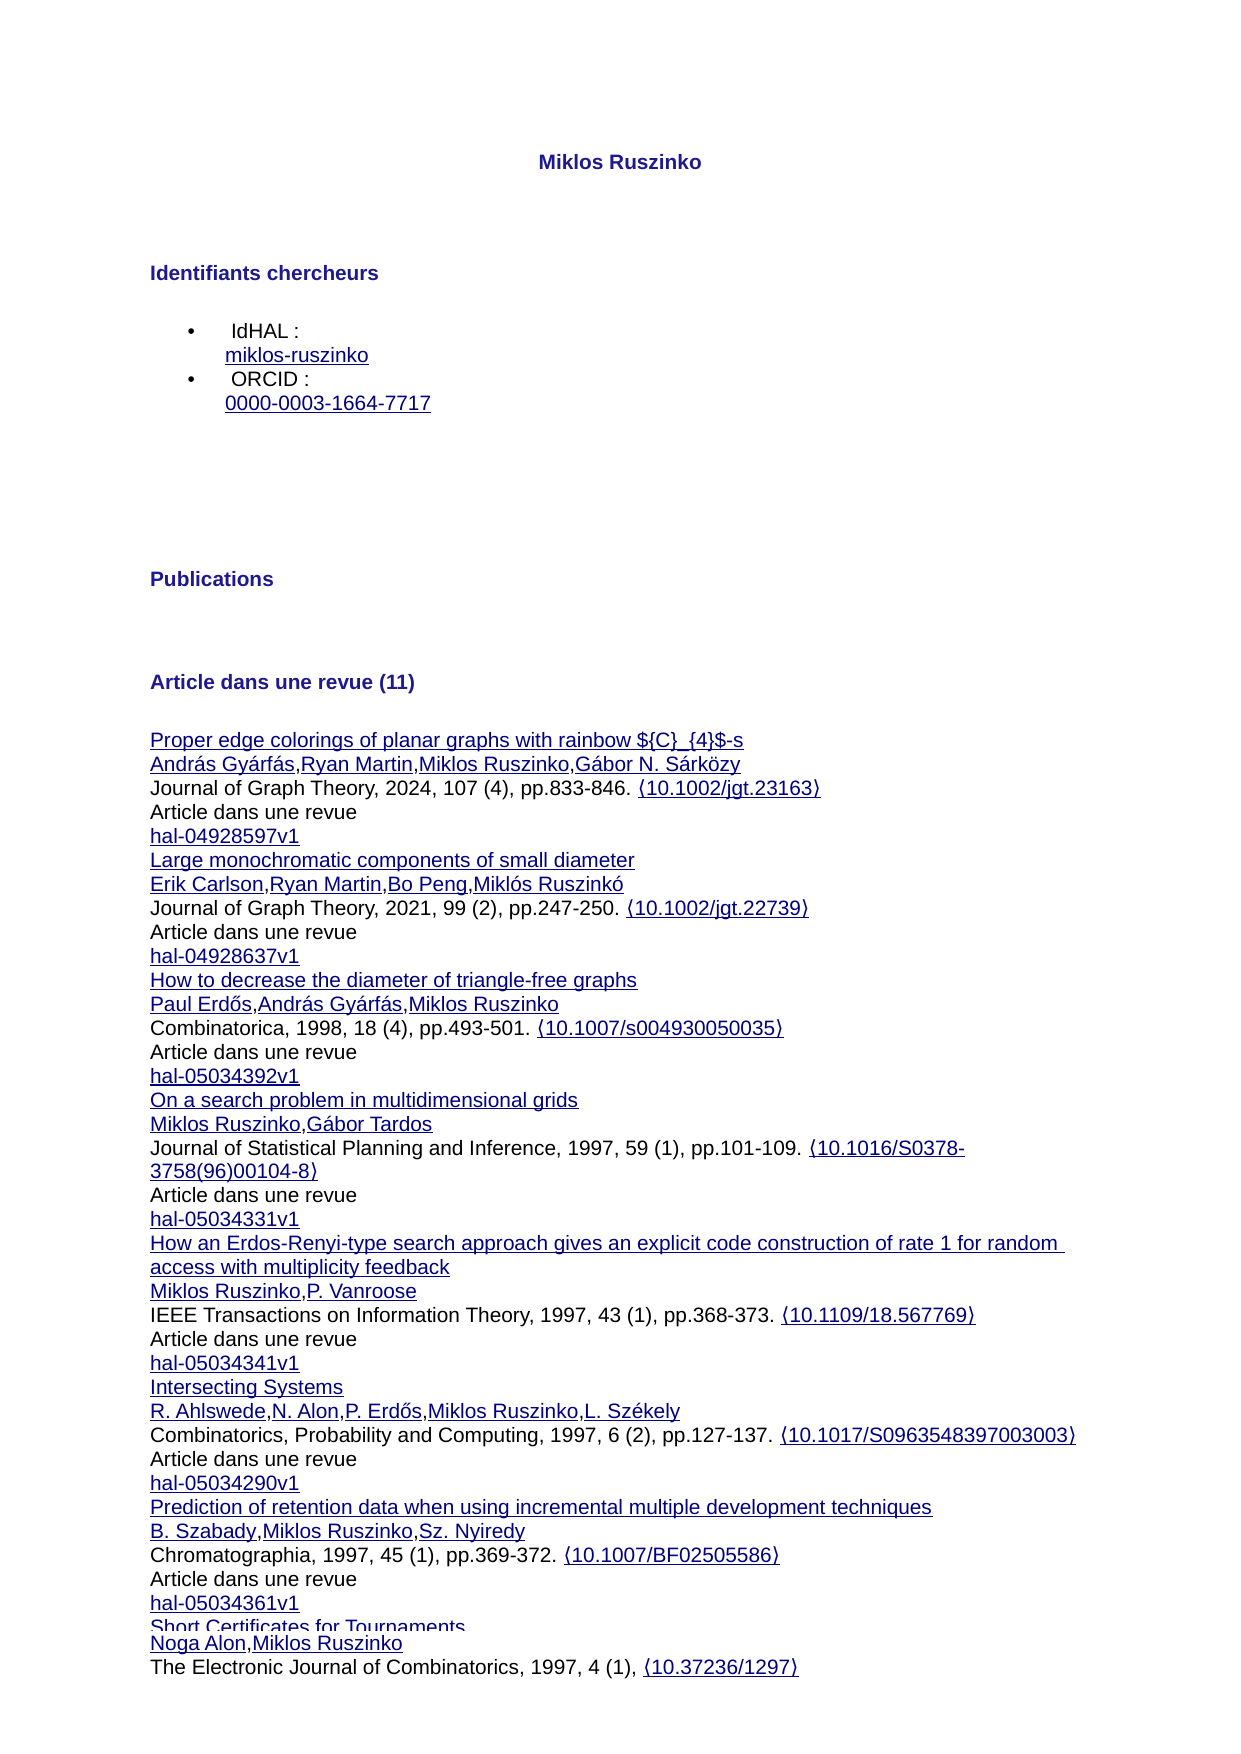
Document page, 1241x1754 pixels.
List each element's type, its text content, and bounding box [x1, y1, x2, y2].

list ORCID : [187, 367, 1090, 391]
list IdHAL : [187, 319, 1090, 343]
subtitle Miklos Ruszinko [150, 150, 1090, 174]
subtitle Publications [150, 567, 1090, 591]
list 0000-0003-1664-7717 [187, 391, 1090, 414]
table_cell Short Certificates for Tournaments Noga Alon,Miklos Ruszinko The Electronic Journal of Combinatorics, 1997, 4 (1), ⟨10.37236/1297⟩ [150, 1615, 1090, 1679]
subtitle Identifiants chercheurs [150, 260, 1090, 284]
subtitle Article dans une revue (11) [150, 670, 1090, 694]
table_cell Prediction of retention data when using incremental multiple development techniques B. Szabady,Miklos Ruszinko,Sz. Nyiredy Chromatographia, 1997, 45 (1), pp.369-372. ⟨10.1007/BF02505586⟩ Article dans une revue hal-05034361v1 [150, 1495, 1090, 1614]
table_header Proper edge colorings of planar graphs with rainbow ${C}_{4}$‐s András Gyárfás,Ryan Martin,Miklos Ruszinko,Gábor N. Sárközy Journal of Graph Theory, 2024, 107 (4), pp.833-846. ⟨10.1002/jgt.23163⟩ Article dans une revue hal-04928597v1 [150, 728, 1090, 848]
table_cell Intersecting Systems R. Ahlswede,N. Alon,P. Erdős,Miklos Ruszinko,L. Székely Combinatorics, Probability and Computing, 1997, 6 (2), pp.127-137. ⟨10.1017/S0963548397003003⟩ Article dans une revue hal-05034290v1 [150, 1375, 1090, 1495]
table_cell How to decrease the diameter of triangle-free graphs Paul Erdős,András Gyárfás,Miklos Ruszinko Combinatorica, 1998, 18 (4), pp.493-501. ⟨10.1007/s004930050035⟩ Article dans une revue hal-05034392v1 [150, 968, 1090, 1087]
list miklos-ruszinko [187, 343, 1090, 367]
table_cell Large monochromatic components of small diameter Erik Carlson,Ryan Martin,Bo Peng,Miklós Ruszinkó Journal of Graph Theory, 2021, 99 (2), pp.247-250. ⟨10.1002/jgt.22739⟩ Article dans une revue hal-04928637v1 [150, 848, 1090, 968]
table_cell How an Erdos-Renyi-type search approach gives an explicit code construction of rate 1 for random access with multiplicity feedback Miklos Ruszinko,P. Vanroose IEEE Transactions on Information Theory, 1997, 43 (1), pp.368-373. ⟨10.1109/18.567769⟩ Article dans une revue hal-05034341v1 [150, 1231, 1090, 1375]
table_cell On a search problem in multidimensional grids Miklos Ruszinko,Gábor Tardos Journal of Statistical Planning and Inference, 1997, 59 (1), pp.101-109. ⟨10.1016/S0378-3758(96)00104-8⟩ Article dans une revue hal-05034331v1 [150, 1088, 1090, 1231]
